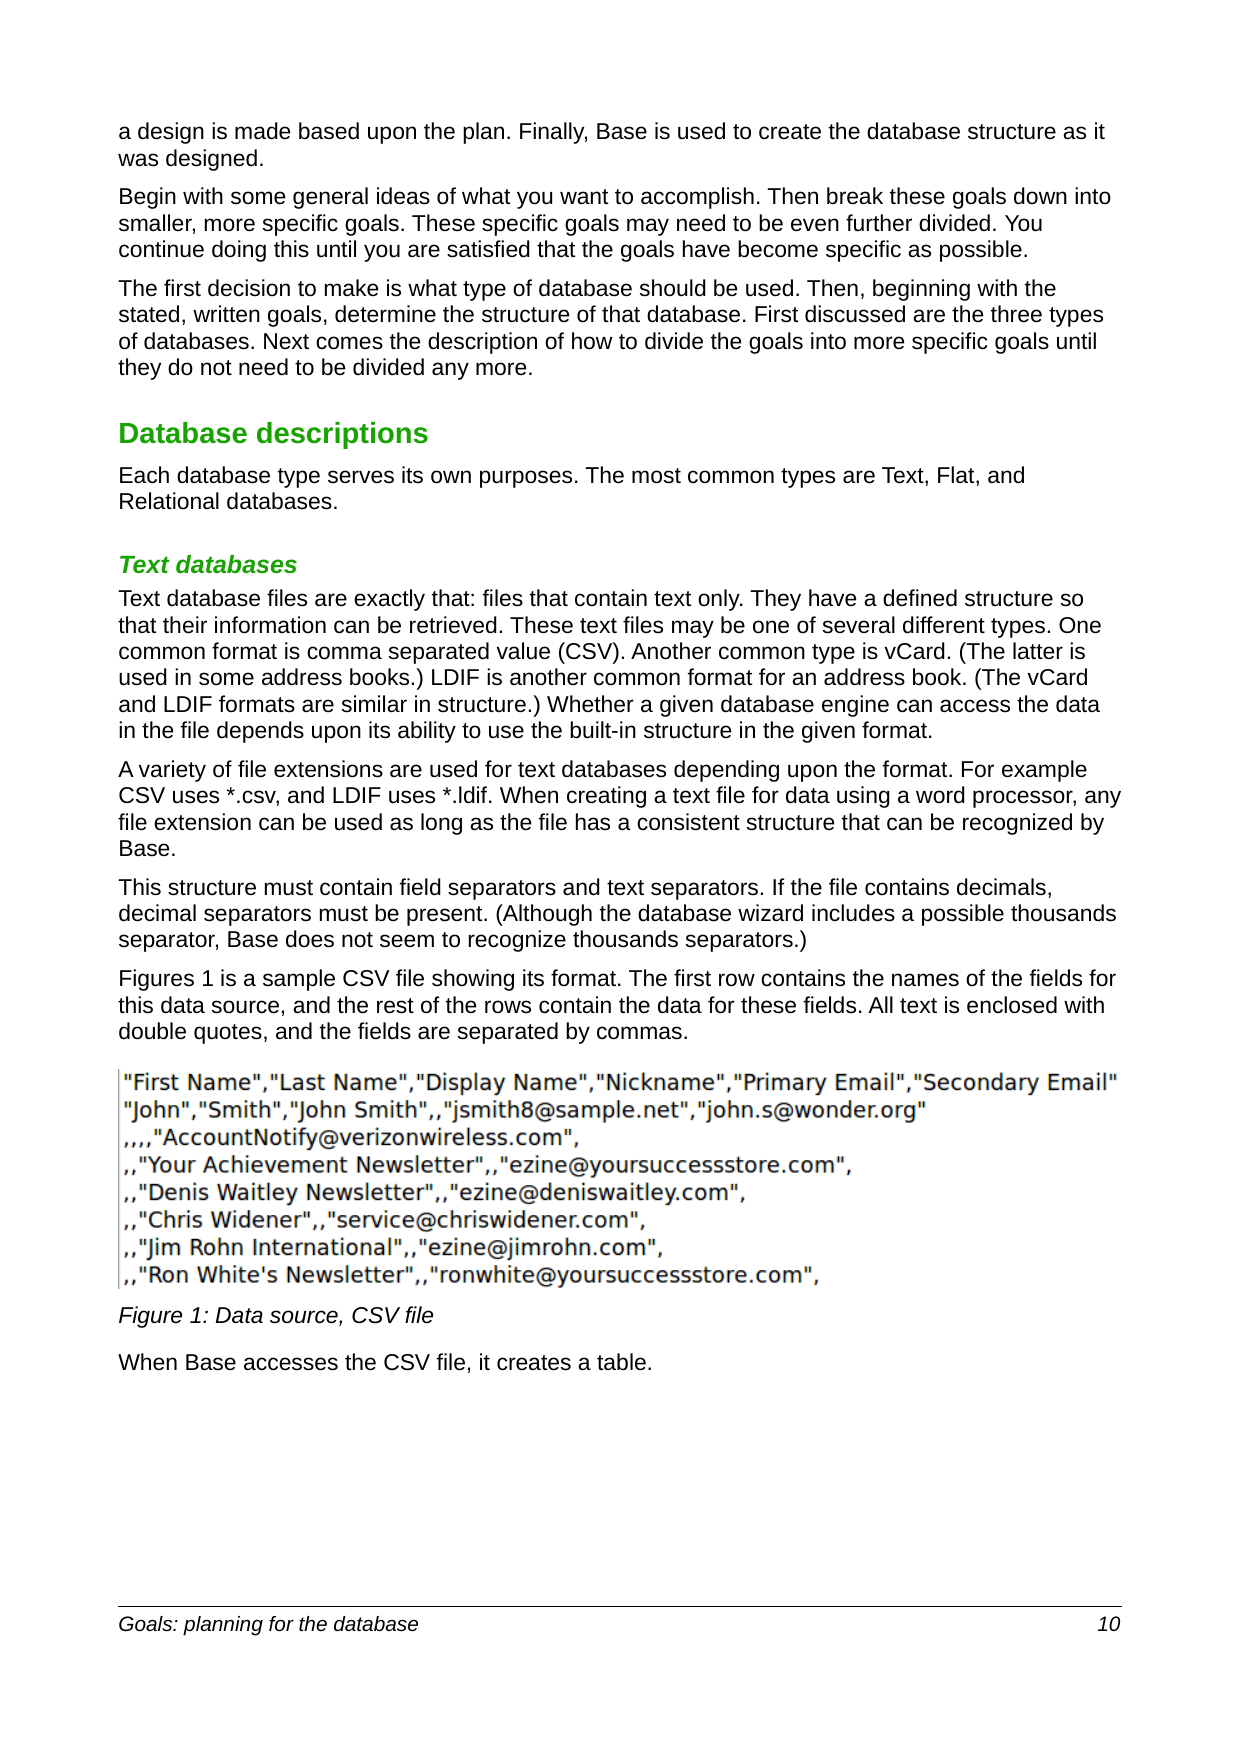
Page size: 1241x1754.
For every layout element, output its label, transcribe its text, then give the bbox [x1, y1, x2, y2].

text This structure must contain field separators and text separators. If the file contains decimals, decimal separators must be present. (Although the database wizard includes a possible thousands separator, Base does not seem to recognize thousands separators.) [118, 874, 1122, 953]
subtitle Text databases [118, 550, 1122, 579]
text When Base accesses the CSV file, it creates a table. [118, 1349, 1122, 1375]
text Begin with some general ideas of what you want to accomplish. Then break these goals down into smaller, more specific goals. These specific goals may need to be even further divided. You continue doing this until you are satisfied that the goals have become specific as possible. [118, 183, 1122, 262]
subtitle Database descriptions [118, 416, 1122, 449]
text Each database type serves its own purposes. The most common types are Text, Flat, and Relational databases. [118, 462, 1122, 514]
text The first decision to make is what type of database should be used. Then, beginning with the stated, written goals, determine the structure of that database. First discussed are the three types of databases. Next comes the description of how to divide the goals into more specific goals until they do not need to be divided any more. [118, 275, 1122, 380]
text Text database files are exactly that: files that contain text only. They have a defined structure so that their information can be retrieved. These text files may be one of several different types. One common format is comma separated value (CSV). Another common type is vCard. (The latter is used in some address books.) LDIF is another common format for an address book. (The vCard and LDIF formats are similar in structure.) Whether a given database engine can access the data in the file depends upon its ability to use the built-in structure in the given format. [118, 585, 1122, 743]
text A variety of file extensions are used for text databases depending upon the format. For example CSV uses *.csv, and LDIF uses *.ldif. When creating a text file for data using a word processor, any file extension can be used as long as the file has a consistent structure that can be recognized by Base. [118, 756, 1122, 861]
text a design is made based upon the plan. Finally, Base is used to create the database structure as it was designed. [118, 118, 1122, 171]
text Figure 1: Data source, CSV file [118, 1302, 1122, 1328]
text Figures 1 is a sample CSV file showing its format. The first row contains the names of the fields for this data source, and the rest of the rows contain the data for these fields. All text is enclosed with double quotes, and the fields are separated by commas. [118, 965, 1122, 1044]
picture [118, 1069, 1123, 1289]
